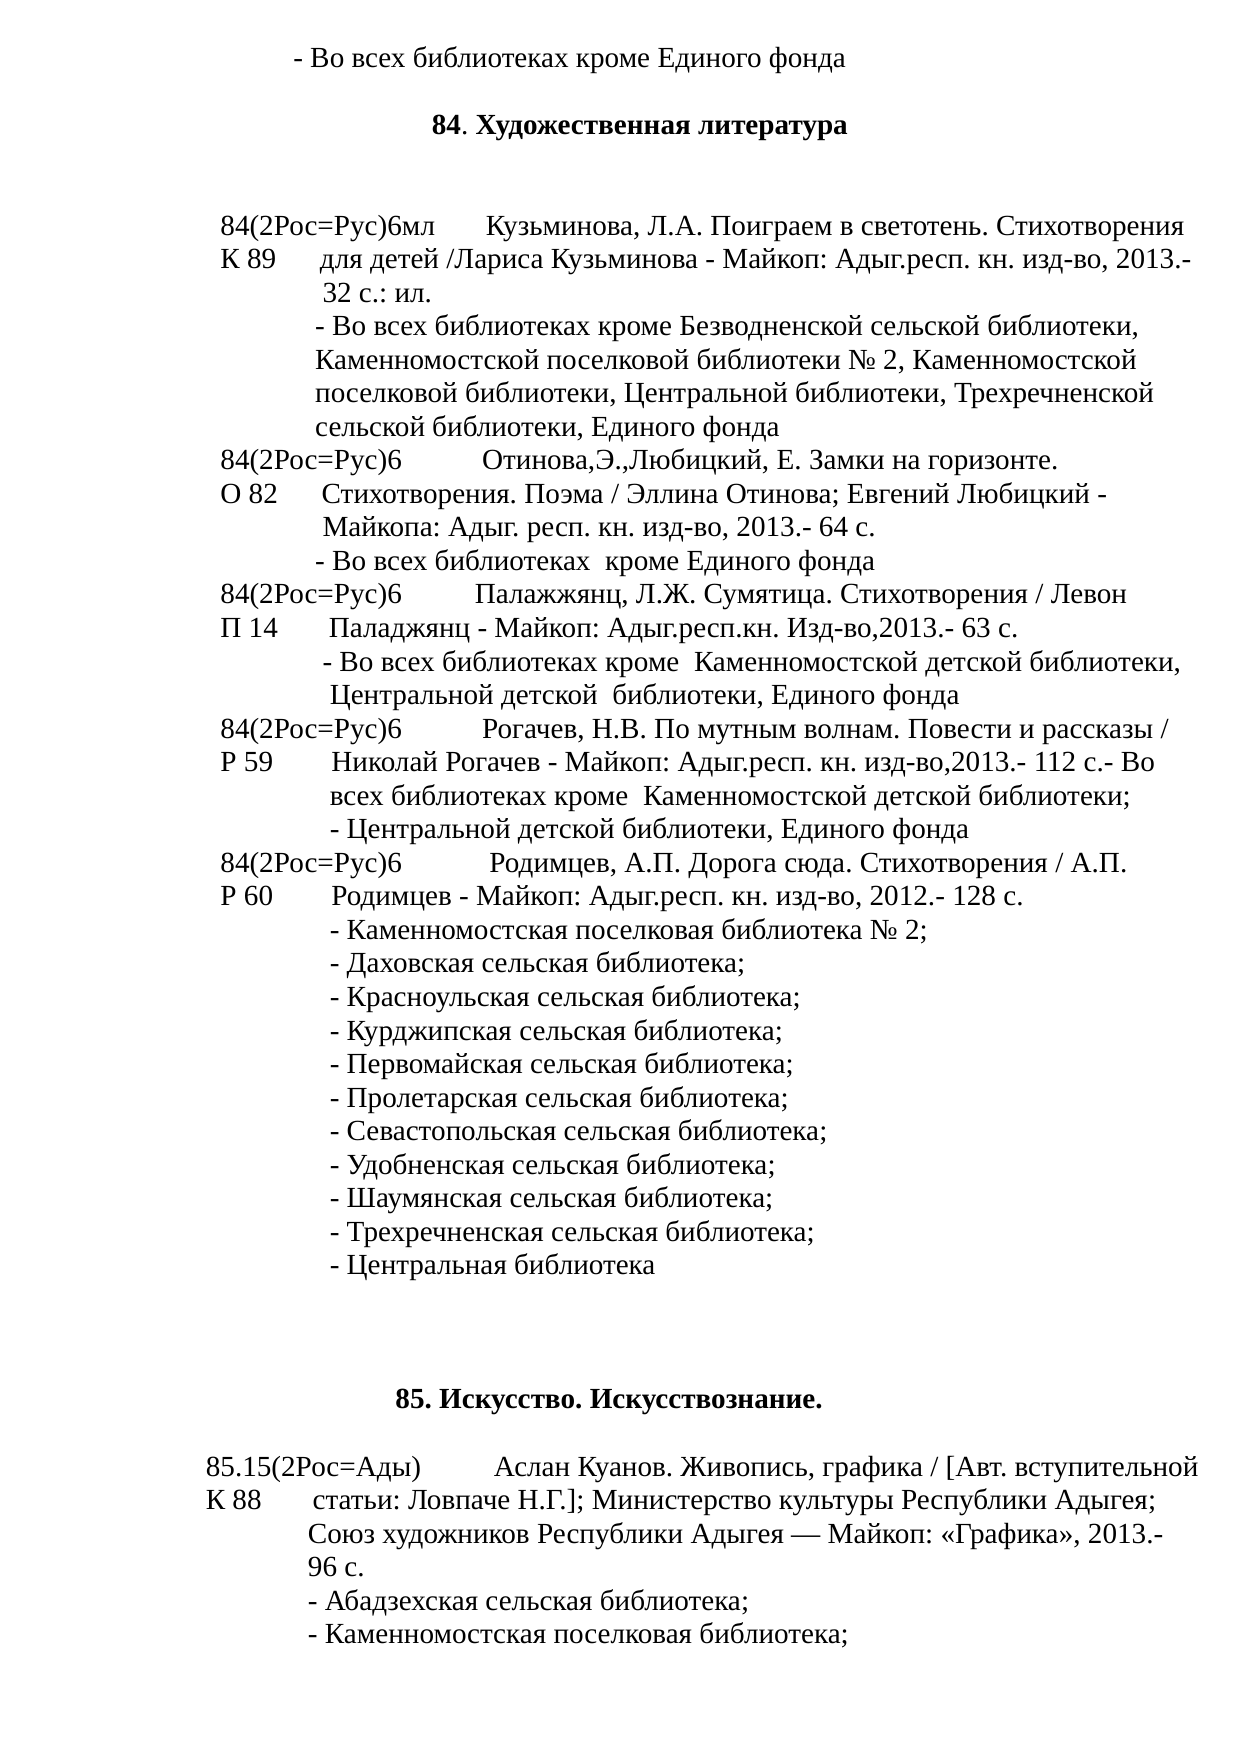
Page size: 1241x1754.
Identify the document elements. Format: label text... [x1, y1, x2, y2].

text 84(2Рос=Рус)6 Родимцев, А.П. Дорога сюда. Стихотворения / А.П. [118, 845, 1234, 878]
text - Центральной детской библиотеки, Единого фонда [118, 811, 1234, 845]
text - Севастопольская сельская библиотека; [118, 1113, 1234, 1147]
text - Удобненская сельская библиотека; [118, 1147, 1234, 1180]
text - Абадзехская сельская библиотека; [118, 1583, 1214, 1616]
text К 89 для детей /Лариса Кузьминова - Майкоп: Адыг.респ. кн. изд-во, 2013.- [118, 241, 1234, 275]
text 85.15(2Рос=Ады) Аслан Куанов. Живопись, графика / [Авт. вступительной [118, 1449, 1214, 1482]
text Союз художников Республики Адыгея — Майкоп: «Графика», 2013.- [118, 1516, 1214, 1549]
text - Во всех библиотеках кроме Единого фонда [118, 40, 1214, 73]
text - Каменномостская поселковая библиотека; [118, 1616, 1214, 1650]
text - Во всех библиотеках кроме Каменномостской детской библиотеки, [118, 644, 1234, 677]
text - Во всех библиотеках кроме Безводненской сельской библиотеки, [118, 308, 1234, 342]
text - Во всех библиотеках кроме Единого фонда [118, 543, 1234, 577]
text - Курджипская сельская библиотека; [118, 1013, 1234, 1046]
text 32 с.: ил. [118, 275, 1234, 308]
text Р 60 Родимцев - Майкоп: Адыг.респ. кн. изд-во, 2012.- 128 с. [118, 878, 1234, 912]
text 84(2Рос=Рус)6 Палажжянц, Л.Ж. Сумятица. Стихотворения / Левон [118, 577, 1234, 610]
text 96 с. [118, 1549, 1214, 1583]
text поселковой библиотеки, Центральной библиотеки, Трехречненской [118, 375, 1234, 409]
text Каменномостской поселковой библиотеки № 2, Каменномостской [118, 342, 1234, 375]
text - Центральная библиотека [118, 1247, 1234, 1281]
text - Трехречненская сельская библиотека; [118, 1214, 1234, 1247]
text - Шаумянская сельская библиотека; [118, 1180, 1234, 1214]
text сельской библиотеки, Единого фонда [118, 409, 1234, 442]
text - Пролетарская сельская библиотека; [118, 1080, 1234, 1113]
text 84(2Рос=Рус)6мл Кузьминова, Л.А. Поиграем в светотень. Стихотворения [118, 208, 1234, 241]
text - Красноульская сельская библиотека; [118, 979, 1234, 1013]
text Центральной детской библиотеки, Единого фонда [118, 677, 1234, 711]
text Р 59 Николай Рогачев - Майкоп: Адыг.респ. кн. изд-во,2013.- 112 с.- Во [118, 744, 1234, 778]
text всех библиотеках кроме Каменномостской детской библиотеки; [118, 778, 1234, 811]
text П 14 Паладжянц - Майкоп: Адыг.респ.кн. Изд-во,2013.- 63 с. [118, 610, 1234, 644]
text - Каменномостская поселковая библиотека № 2; [118, 912, 1234, 946]
text 84(2Рос=Рус)6 Рогачев, Н.В. По мутным волнам. Повести и рассказы / [118, 711, 1234, 744]
text 85. Искусство. Искусствознание. [118, 1382, 1214, 1415]
text К 88 статьи: Ловпаче Н.Г.]; Министерство культуры Республики Адыгея; [118, 1482, 1214, 1516]
text - Даховская сельская библиотека; [118, 946, 1234, 979]
text 84(2Рос=Рус)6 Отинова,Э.,Любицкий, Е. Замки на горизонте. [118, 442, 1234, 476]
text 84. Художественная литература [118, 107, 1214, 141]
text Майкопа: Адыг. респ. кн. изд-во, 2013.- 64 с. [118, 509, 1234, 543]
text - Первомайская сельская библиотека; [118, 1046, 1234, 1080]
text О 82 Стихотворения. Поэма / Эллина Отинова; Евгений Любицкий - [118, 476, 1234, 509]
